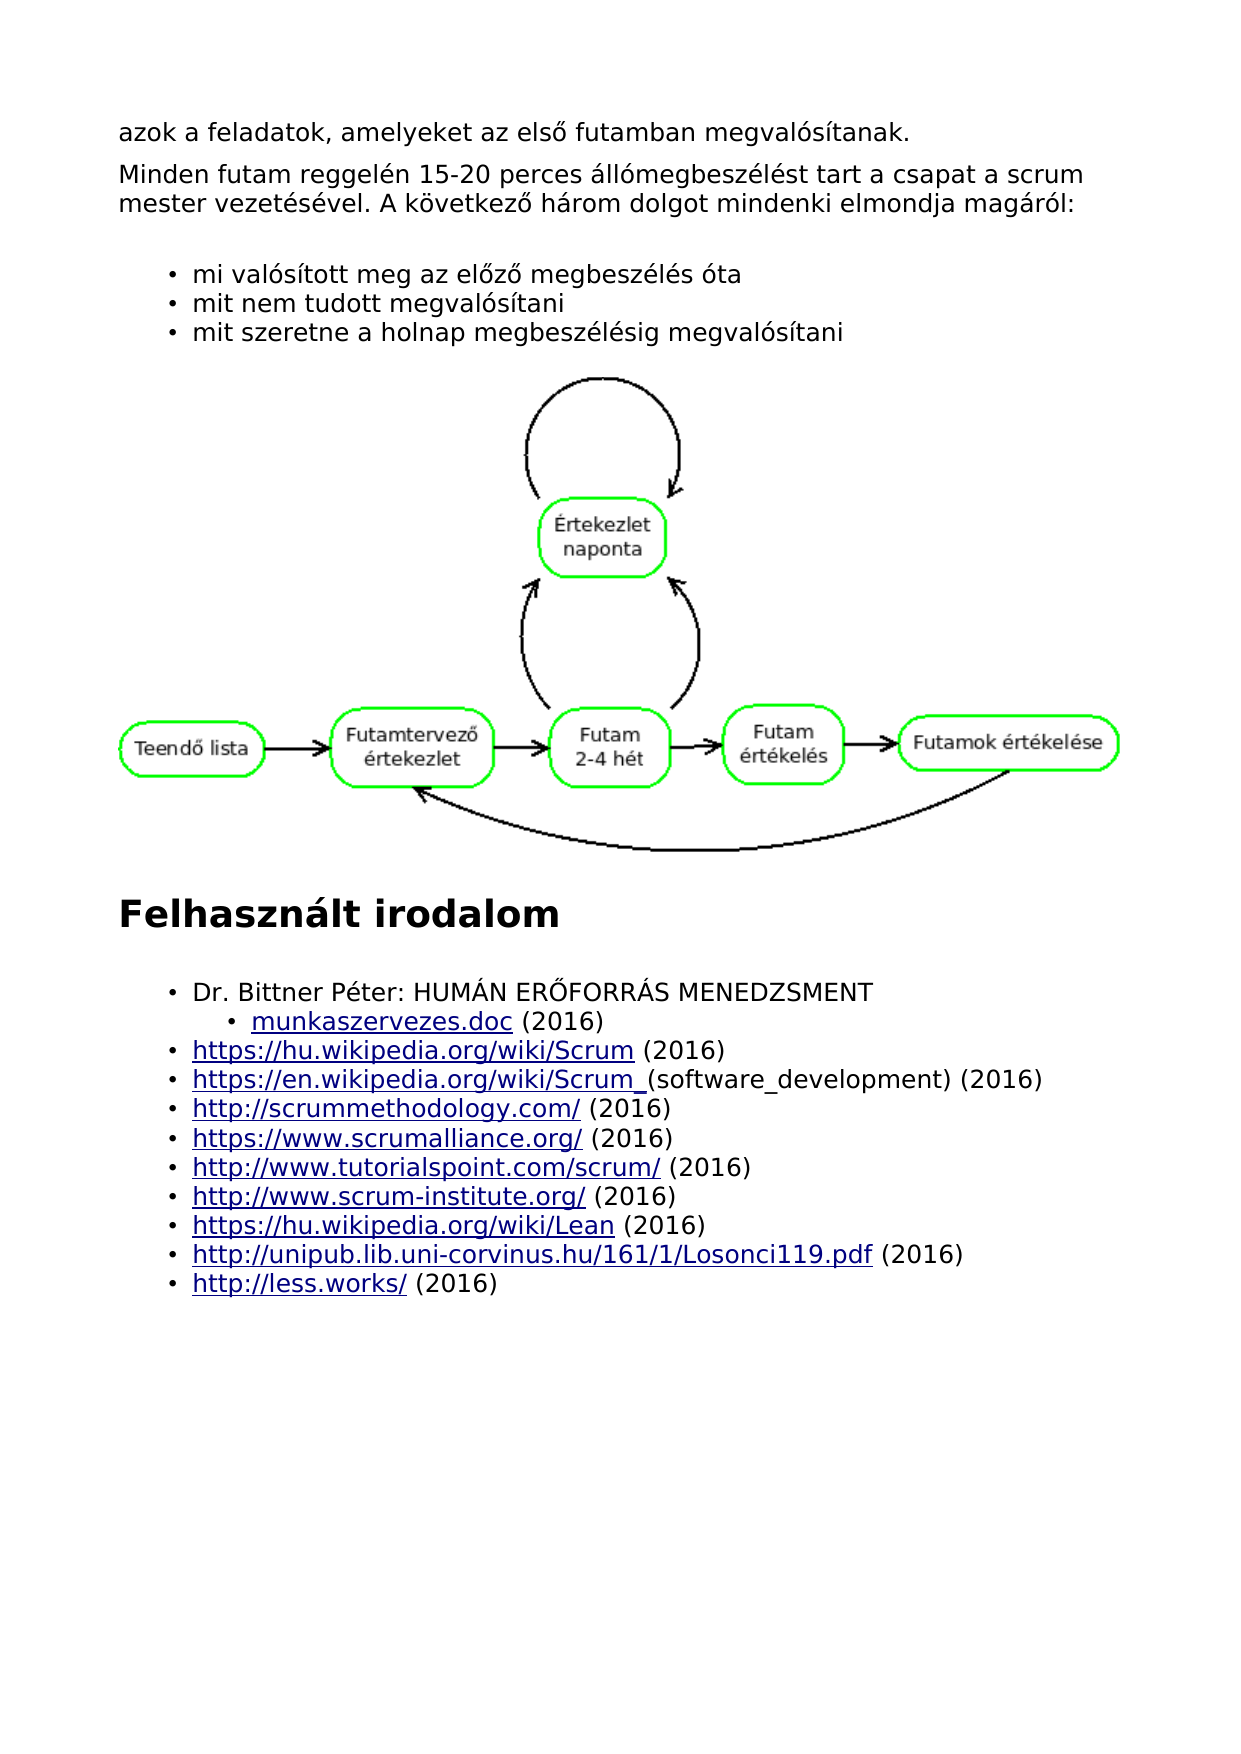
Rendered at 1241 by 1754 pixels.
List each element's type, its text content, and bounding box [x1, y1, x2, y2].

list http://unipub.lib.uni-corvinus.hu/161/1/Losonci119.pdf (2016) [177, 1241, 1122, 1270]
list mi valósított meg az előző megbeszélés óta [177, 260, 1122, 289]
text azok a feladatok, amelyeket az első futamban megvalósítanak. [118, 118, 1122, 147]
list https://hu.wikipedia.org/wiki/Lean (2016) [177, 1211, 1122, 1241]
picture [118, 377, 1123, 855]
text Minden futam reggelén 15-20 perces állómegbeszélést tart a csapat a scrum mester vezetésével. A következő három dolgot mindenki elmondja magáról: [118, 160, 1122, 218]
list mit szeretne a holnap megbeszélésig megvalósítani [177, 318, 1122, 348]
list http://less.works/ (2016) [177, 1270, 1122, 1299]
list http://www.scrum-institute.org/ (2016) [177, 1182, 1122, 1211]
list https://hu.wikipedia.org/wiki/Scrum (2016) [177, 1036, 1122, 1066]
list http://scrummethodology.com/ (2016) [177, 1095, 1122, 1124]
list https://en.wikipedia.org/wiki/Scrum_(software_development) (2016) [177, 1066, 1122, 1095]
list Dr. Bittner Péter: HUMÁN ERŐFORRÁS MENEDZSMENT [177, 978, 1122, 1007]
list mit nem tudott megvalósítani [177, 289, 1122, 318]
list https://www.scrumalliance.org/ (2016) [177, 1124, 1122, 1153]
list munkaszervezes.doc (2016) [236, 1007, 1122, 1036]
subtitle Felhasznált irodalom [118, 892, 1122, 936]
list http://www.tutorialspoint.com/scrum/ (2016) [177, 1153, 1122, 1182]
